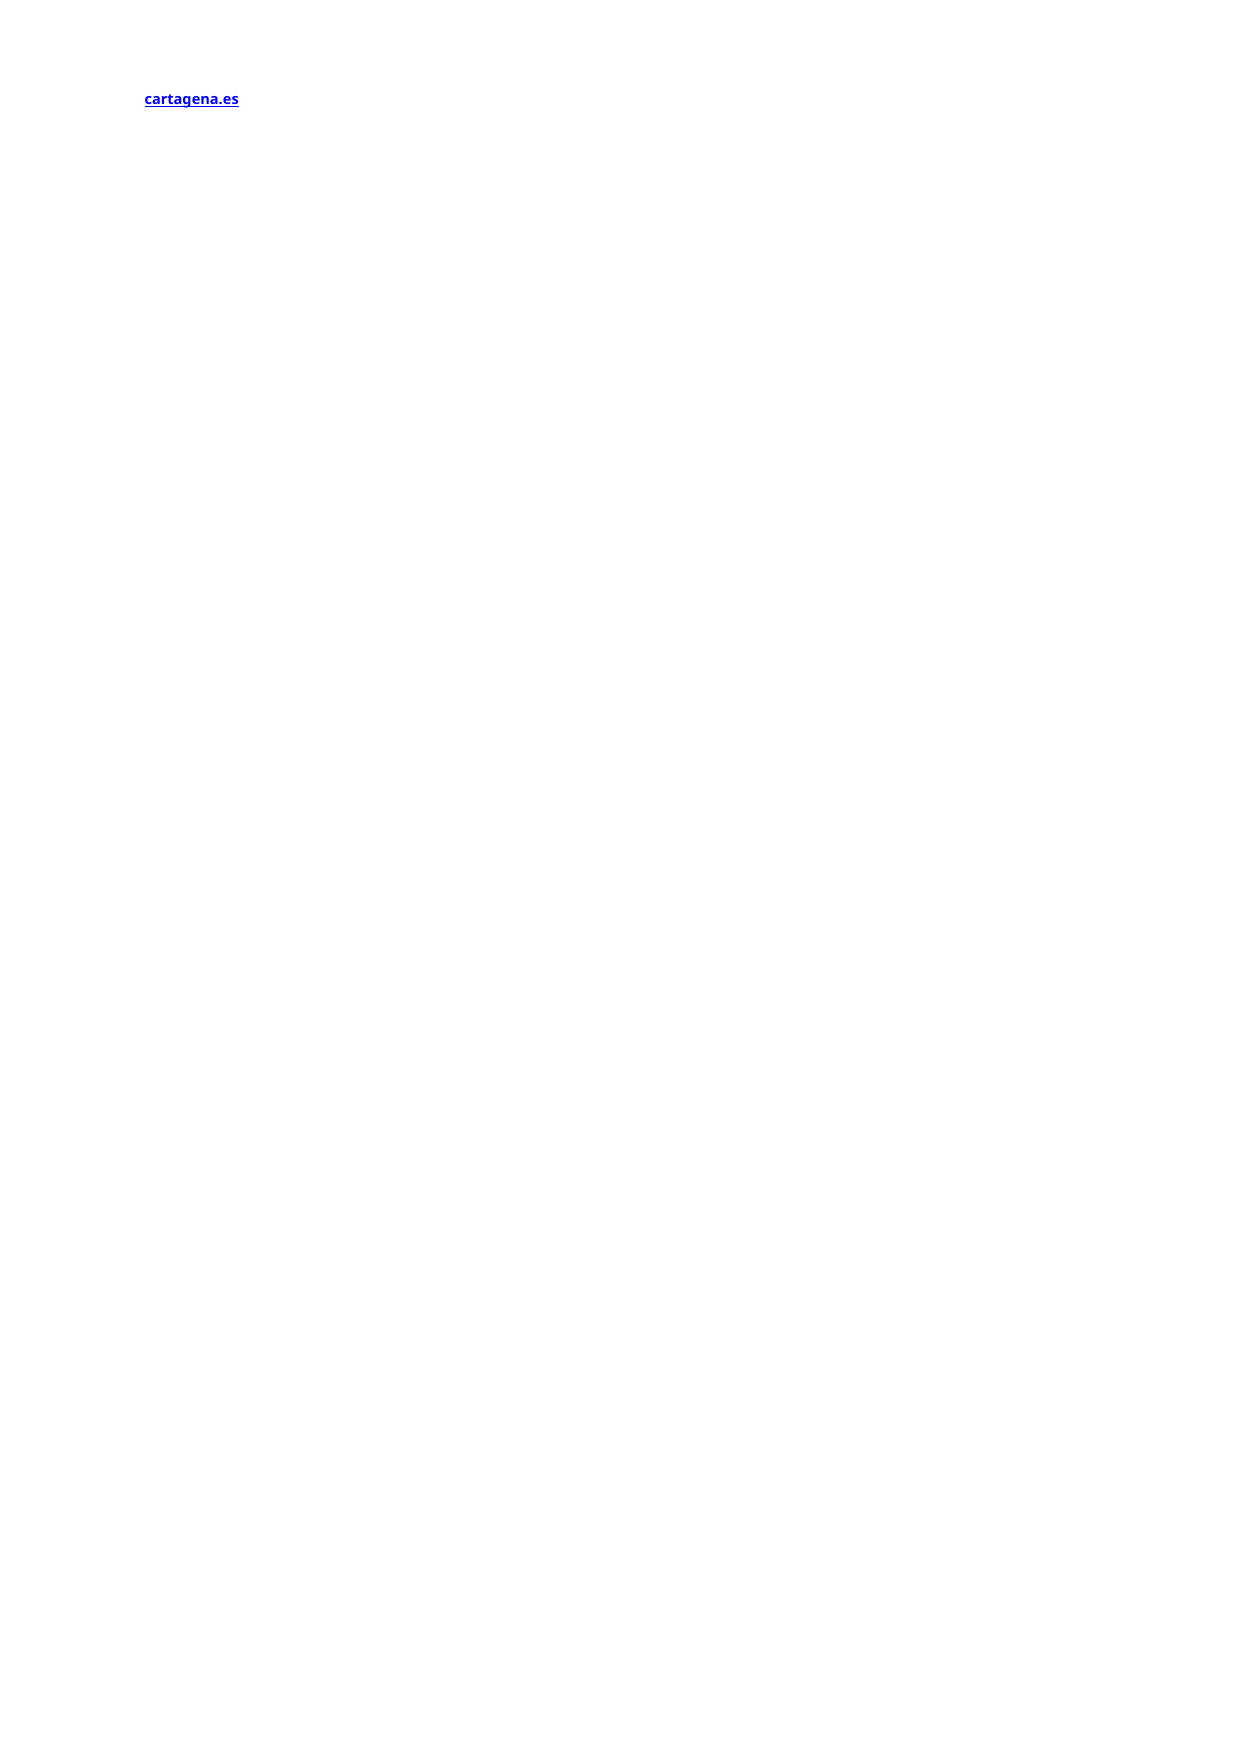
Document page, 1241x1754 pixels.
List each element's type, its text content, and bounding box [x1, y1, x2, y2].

text cartagena.es [144, 89, 1141, 108]
